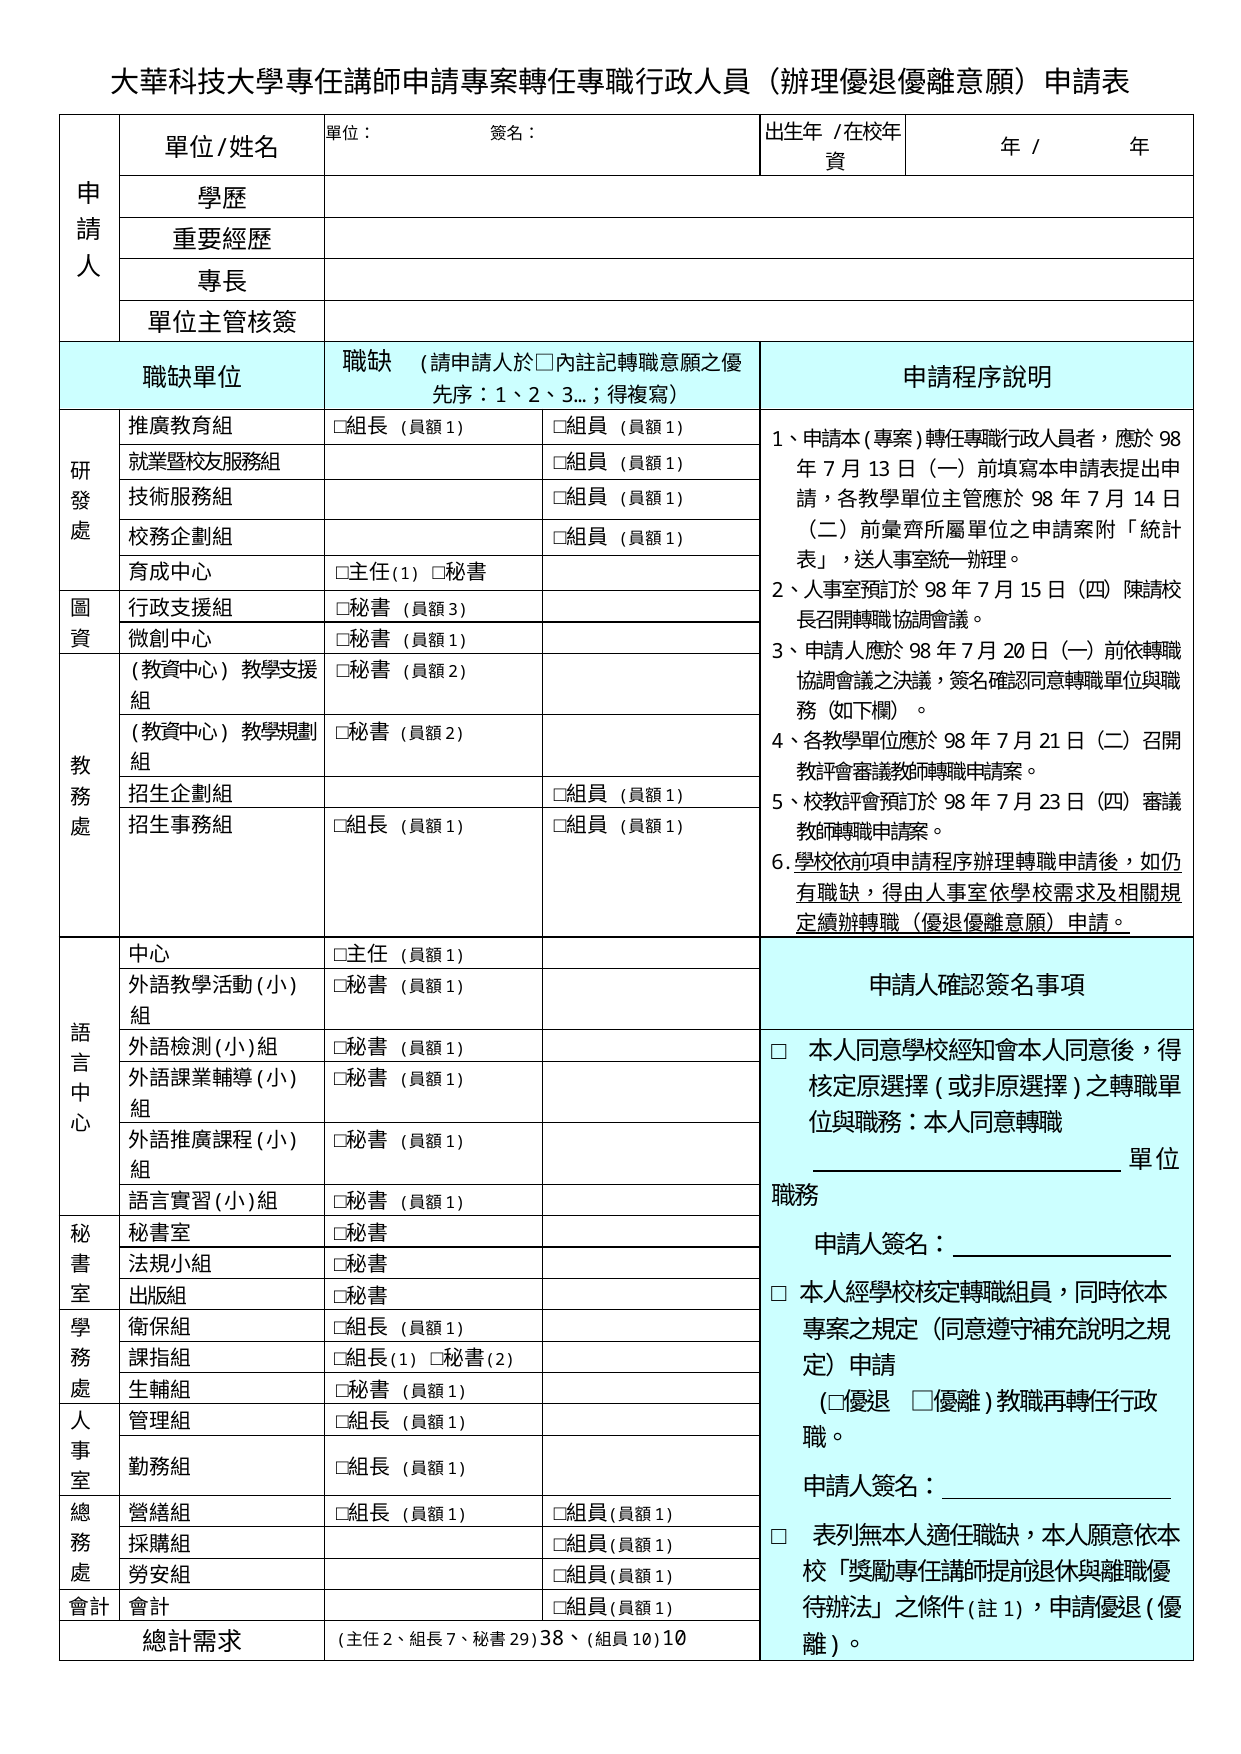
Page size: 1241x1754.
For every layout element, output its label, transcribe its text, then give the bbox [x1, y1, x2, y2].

table_cell 職缺 (請申請人於□內註記轉職意願之優 先序：1、2、3…；得複寫） [325, 342, 759, 408]
table_cell □秘書 [325, 1248, 542, 1278]
table_cell 推廣教育組 [120, 410, 324, 444]
table_cell [543, 1436, 759, 1495]
table_cell 技術服務組 [120, 480, 324, 519]
table_cell [543, 1373, 759, 1403]
table_cell □組員(員額1) [543, 1496, 759, 1526]
table_cell □秘書 [325, 1216, 542, 1246]
table_cell [543, 654, 759, 714]
table_cell □組員 (員額1) [543, 520, 759, 554]
table_cell 重要經歷 [120, 218, 324, 258]
table_cell □秘書 (員額1) [325, 969, 542, 1029]
table_cell 育成中心 [120, 556, 324, 590]
table_cell □秘書 (員額1) [325, 623, 542, 653]
table_cell 課指組 [120, 1342, 324, 1372]
table_cell 總計需求 [60, 1621, 324, 1660]
table_cell 學歷 [120, 176, 324, 217]
table_cell [543, 969, 759, 1029]
table_cell [543, 1342, 759, 1372]
table_cell 申請程序說明 [761, 342, 1193, 408]
table_cell □秘書 (員額2) [325, 654, 542, 714]
table_cell 出版組 [120, 1279, 324, 1309]
table_cell [325, 176, 1193, 217]
table_cell [543, 1030, 759, 1061]
table_cell 秘書室 [60, 1216, 119, 1309]
table_cell 外語檢測(小)組 [120, 1030, 324, 1061]
table_cell [325, 520, 542, 554]
table_cell □組員 (員額1) [543, 808, 759, 936]
table_cell [325, 777, 542, 807]
table_cell □組員 (員額1) [543, 777, 759, 807]
table_cell 招生事務組 [120, 808, 324, 936]
table_cell [325, 445, 542, 479]
table_cell [325, 301, 1193, 341]
table_cell 衛保組 [120, 1310, 324, 1341]
table_cell □組員(員額1) [543, 1559, 759, 1589]
table_cell 就業暨校友服務組 [120, 445, 324, 479]
table_cell □秘書 (員額3) [325, 591, 542, 621]
table_cell □組長(1) □秘書(2) [325, 1342, 542, 1372]
table_cell □秘書 [325, 1279, 542, 1309]
table_cell [543, 715, 759, 776]
table_cell 營繕組 [120, 1496, 324, 1526]
table_cell 教務處 [60, 654, 119, 936]
table_cell □主任(1) □秘書 [325, 556, 542, 590]
table_cell [325, 259, 1193, 299]
table_cell 管理組 [120, 1404, 324, 1434]
table_cell 學務處 [60, 1310, 119, 1403]
table_cell □組長 (員額1) [325, 1404, 542, 1434]
table_cell 採購組 [120, 1527, 324, 1558]
table_cell [325, 1527, 542, 1558]
table_cell □組長 (員額1) [325, 410, 542, 444]
table_cell [325, 218, 1193, 258]
table_cell 招生企劃組 [120, 777, 324, 807]
table_cell [543, 1123, 759, 1184]
table_cell □組員(員額1) [543, 1590, 759, 1620]
table_cell [325, 1590, 542, 1620]
table_cell [543, 938, 759, 968]
table_cell 研 發 處 [60, 410, 119, 590]
text 大華科技大學專任講師申請專案轉任專職行政人員（辦理優退優離意願）申請表 [59, 59, 1181, 101]
table_cell 專長 [120, 259, 324, 299]
table_cell □秘書 (員額2) [325, 715, 542, 776]
table_cell 會計 [120, 1590, 324, 1620]
table_cell (教資中心) 教學支援組 [120, 654, 324, 714]
table_cell 生輔組 [120, 1373, 324, 1403]
table_cell [325, 1559, 542, 1589]
table_cell □組長 (員額1) [325, 1436, 542, 1495]
table_cell 勤務組 [120, 1436, 324, 1495]
table_cell □秘書 (員額1) [325, 1123, 542, 1184]
table_cell 總 務處 [60, 1496, 119, 1589]
table_cell 行政支援組 [120, 591, 324, 621]
table_cell 語 言中心 [60, 938, 119, 1215]
table_cell 勞安組 [120, 1559, 324, 1589]
table_cell □組員(員額1) [543, 1527, 759, 1558]
table_cell 外語推廣課程(小)組 [120, 1123, 324, 1184]
table_cell 微創中心 [120, 623, 324, 653]
table_cell □組員 (員額1) [543, 445, 759, 479]
table_cell □組員 (員額1) [543, 480, 759, 519]
table_cell □組員 (員額1) [543, 410, 759, 444]
table_cell □秘書 (員額1) [325, 1062, 542, 1122]
table_cell (教資中心) 教學規劃組 [120, 715, 324, 776]
table_cell [543, 623, 759, 653]
table_cell □組長 (員額1) [325, 1310, 542, 1341]
table_cell 會計 [60, 1590, 119, 1620]
table_header 單位： 簽名： [325, 115, 759, 175]
table_cell □組長 (員額1) [325, 808, 542, 936]
table_cell [543, 1310, 759, 1341]
table_cell 本人同意學校經知會本人同意後，得核定原選擇(或非原選擇)之轉職單位與職務：本人同意轉職 單位 職務 申請人簽名： □ 本人經學校核定轉職組員，同時依本專案之規定（同意遵守補充說明之規定）申請 (□優退 □優離)教職再轉任行政職。 申請人簽名： □ 表列無本人適任職缺，本人願意依本校「獎勵專任講師提前退休與離職優待辦法」之條件(註1)，申請優退(優離)。 [761, 1030, 1193, 1660]
table_cell [543, 591, 759, 621]
table_cell [543, 1279, 759, 1309]
table_cell 外語課業輔導(小)組 [120, 1062, 324, 1122]
table_cell 秘書室 [120, 1216, 324, 1246]
table_cell 人事室 [60, 1404, 119, 1495]
table_cell [543, 1185, 759, 1215]
table_header 年 / 年 [906, 115, 1193, 175]
table_cell [543, 556, 759, 590]
table_cell □秘書 (員額1) [325, 1373, 542, 1403]
table_cell [325, 480, 542, 519]
table_header 單位/姓名 [120, 115, 324, 175]
table_cell [543, 1404, 759, 1434]
table_cell □主任 (員額1) [325, 938, 542, 968]
table_cell □秘書 (員額1) [325, 1030, 542, 1061]
table_cell [543, 1062, 759, 1122]
table_cell [543, 1248, 759, 1278]
table_cell 校務企劃組 [120, 520, 324, 554]
table_cell 中心 [120, 938, 324, 968]
table_cell 職缺單位 [60, 342, 324, 408]
table_cell 語言實習(小)組 [120, 1185, 324, 1215]
table_cell 1、申請本(專案)轉任專職行政人員者，應於98年7月13日（一）前填寫本申請表提出申請，各教學單位主管應於98年7月14日（二）前彙齊所屬單位之申請案附「統計表」，送人事室統一辦理。 2、人事室預訂於98年7月15日（四）陳請校長召開轉職協調會議。 3、申請人應於98年7月20日（一）前依轉職協調會議之決議，簽名確認同意轉職單位與職務（如下欄）。 4、各教學單位應於98年7月21日（二）召開教評會審議教師轉職申請案。 5、校教評會預訂於98年7月23日（四）審議教師轉職申請案。 6.學校依前項申請程序辦理轉職申請後，如仍有職缺，得由人事室依學校需求及相關規定續辦轉職（優退優離意願）申請。 [761, 410, 1193, 936]
table_cell 圖資 [60, 591, 119, 653]
table_cell (主任2、組長7、秘書29)38、(組員10)10 [325, 1621, 759, 1660]
table_cell [543, 1216, 759, 1246]
table_cell 單位主管核簽 [120, 301, 324, 341]
table_header 出生年 /在校年資 [761, 115, 905, 175]
table_cell 法規小組 [120, 1248, 324, 1278]
table_cell 外語教學活動(小)組 [120, 969, 324, 1029]
table_header 申 請 人 [60, 115, 119, 341]
table_cell □秘書 (員額1) [325, 1185, 542, 1215]
table_cell □組長 (員額1) [325, 1496, 542, 1526]
table_cell 申請人確認簽名事項 [761, 938, 1193, 1029]
